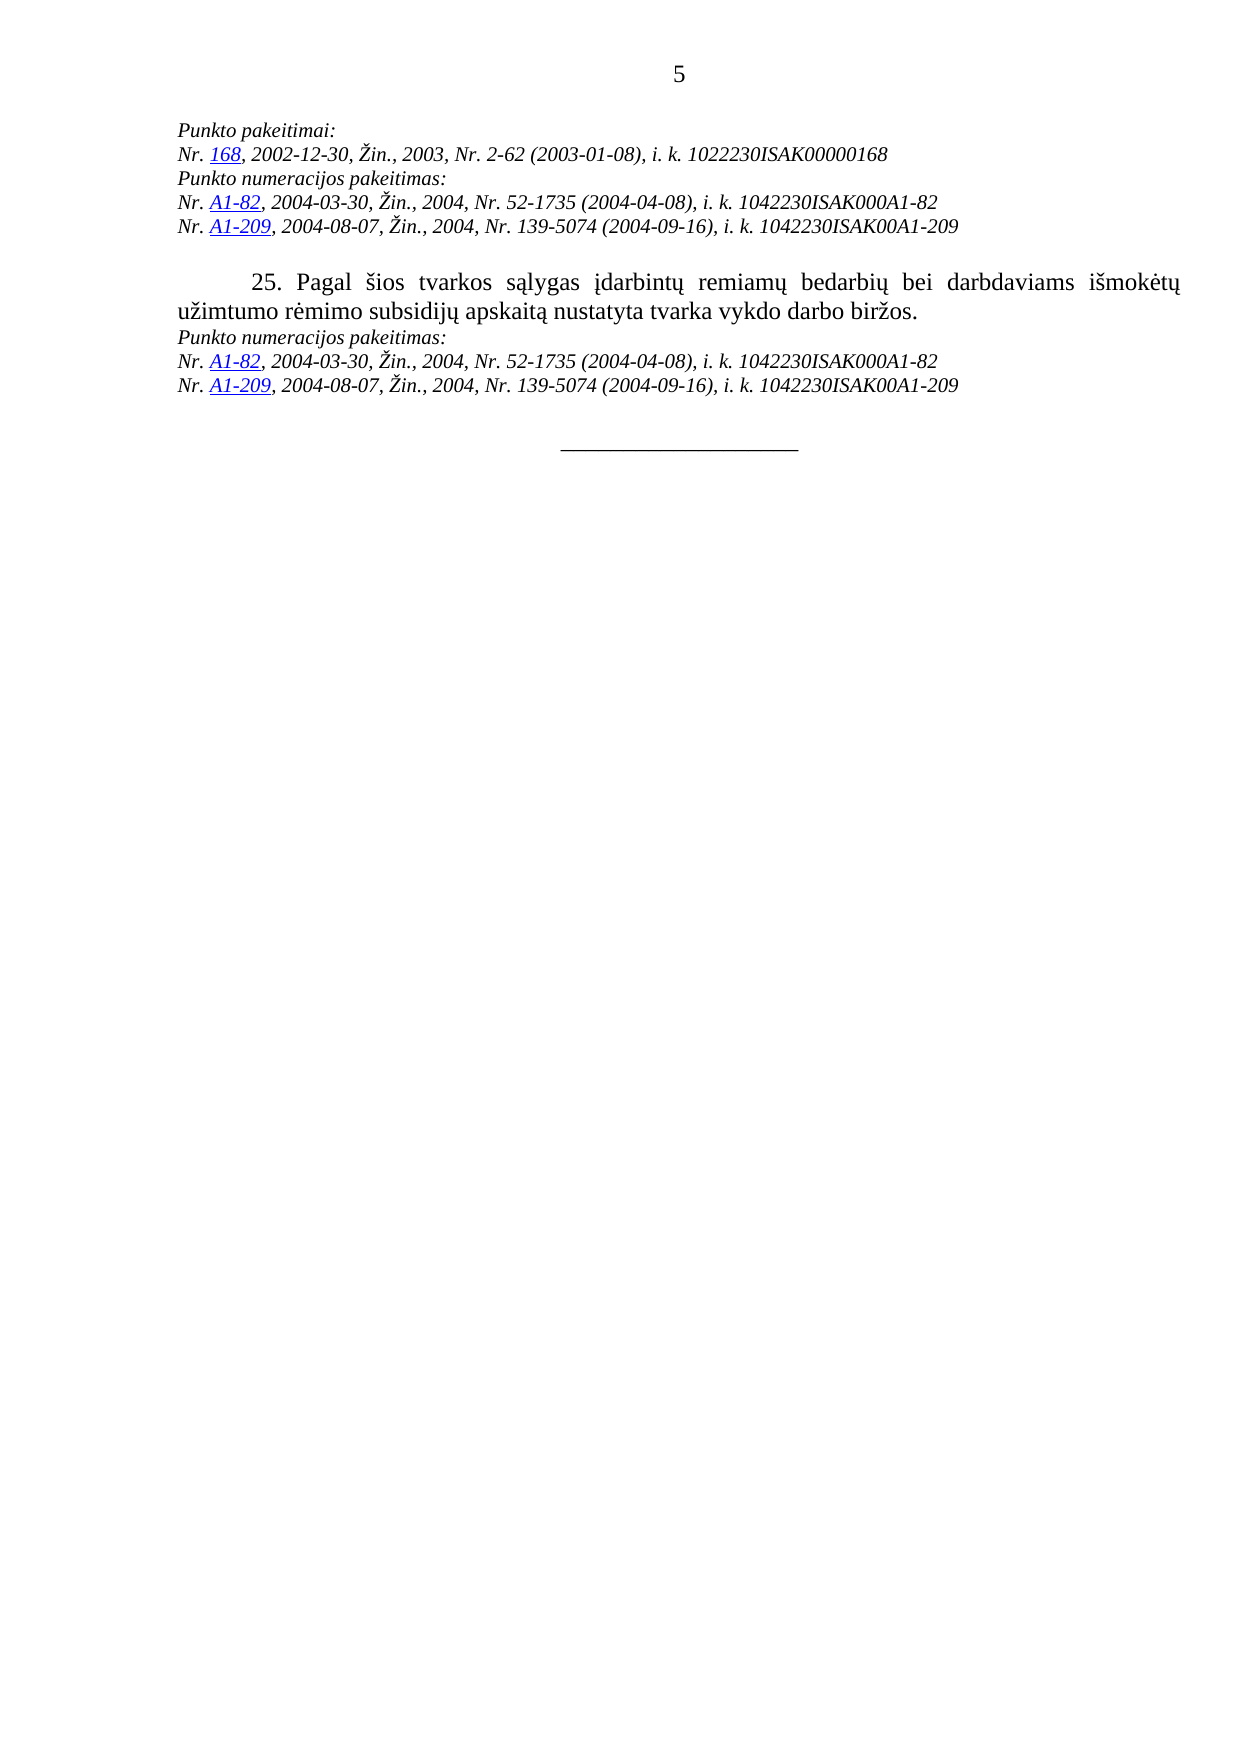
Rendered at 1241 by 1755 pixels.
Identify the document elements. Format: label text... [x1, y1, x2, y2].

text Nr. 168, 2002-12-30, Žin., 2003, Nr. 2-62 (2003-01-08), i. k. 1022230ISAK00000168 [177, 142, 1181, 166]
text 25. Pagal šios tvarkos sąlygas įdarbintų remiamų bedarbių bei darbdaviams išmokėtų užimtumo rėmimo subsidijų apskaitą nustatyta tvarka vykdo darbo biržos. [177, 267, 1181, 325]
text Punkto pakeitimai: [177, 118, 1181, 142]
text Nr. A1-209, 2004-08-07, Žin., 2004, Nr. 139-5074 (2004-09-16), i. k. 1042230ISAK00A1-209 [177, 214, 1181, 238]
text Nr. A1-82, 2004-03-30, Žin., 2004, Nr. 52-1735 (2004-04-08), i. k. 1042230ISAK000A1-82 [177, 190, 1181, 214]
text ___________________ [177, 426, 1181, 454]
text Nr. A1-209, 2004-08-07, Žin., 2004, Nr. 139-5074 (2004-09-16), i. k. 1042230ISAK00A1-209 [177, 373, 1181, 397]
text Punkto numeracijos pakeitimas: [177, 325, 1181, 349]
text Nr. A1-82, 2004-03-30, Žin., 2004, Nr. 52-1735 (2004-04-08), i. k. 1042230ISAK000A1-82 [177, 349, 1181, 373]
text Punkto numeracijos pakeitimas: [177, 166, 1181, 190]
